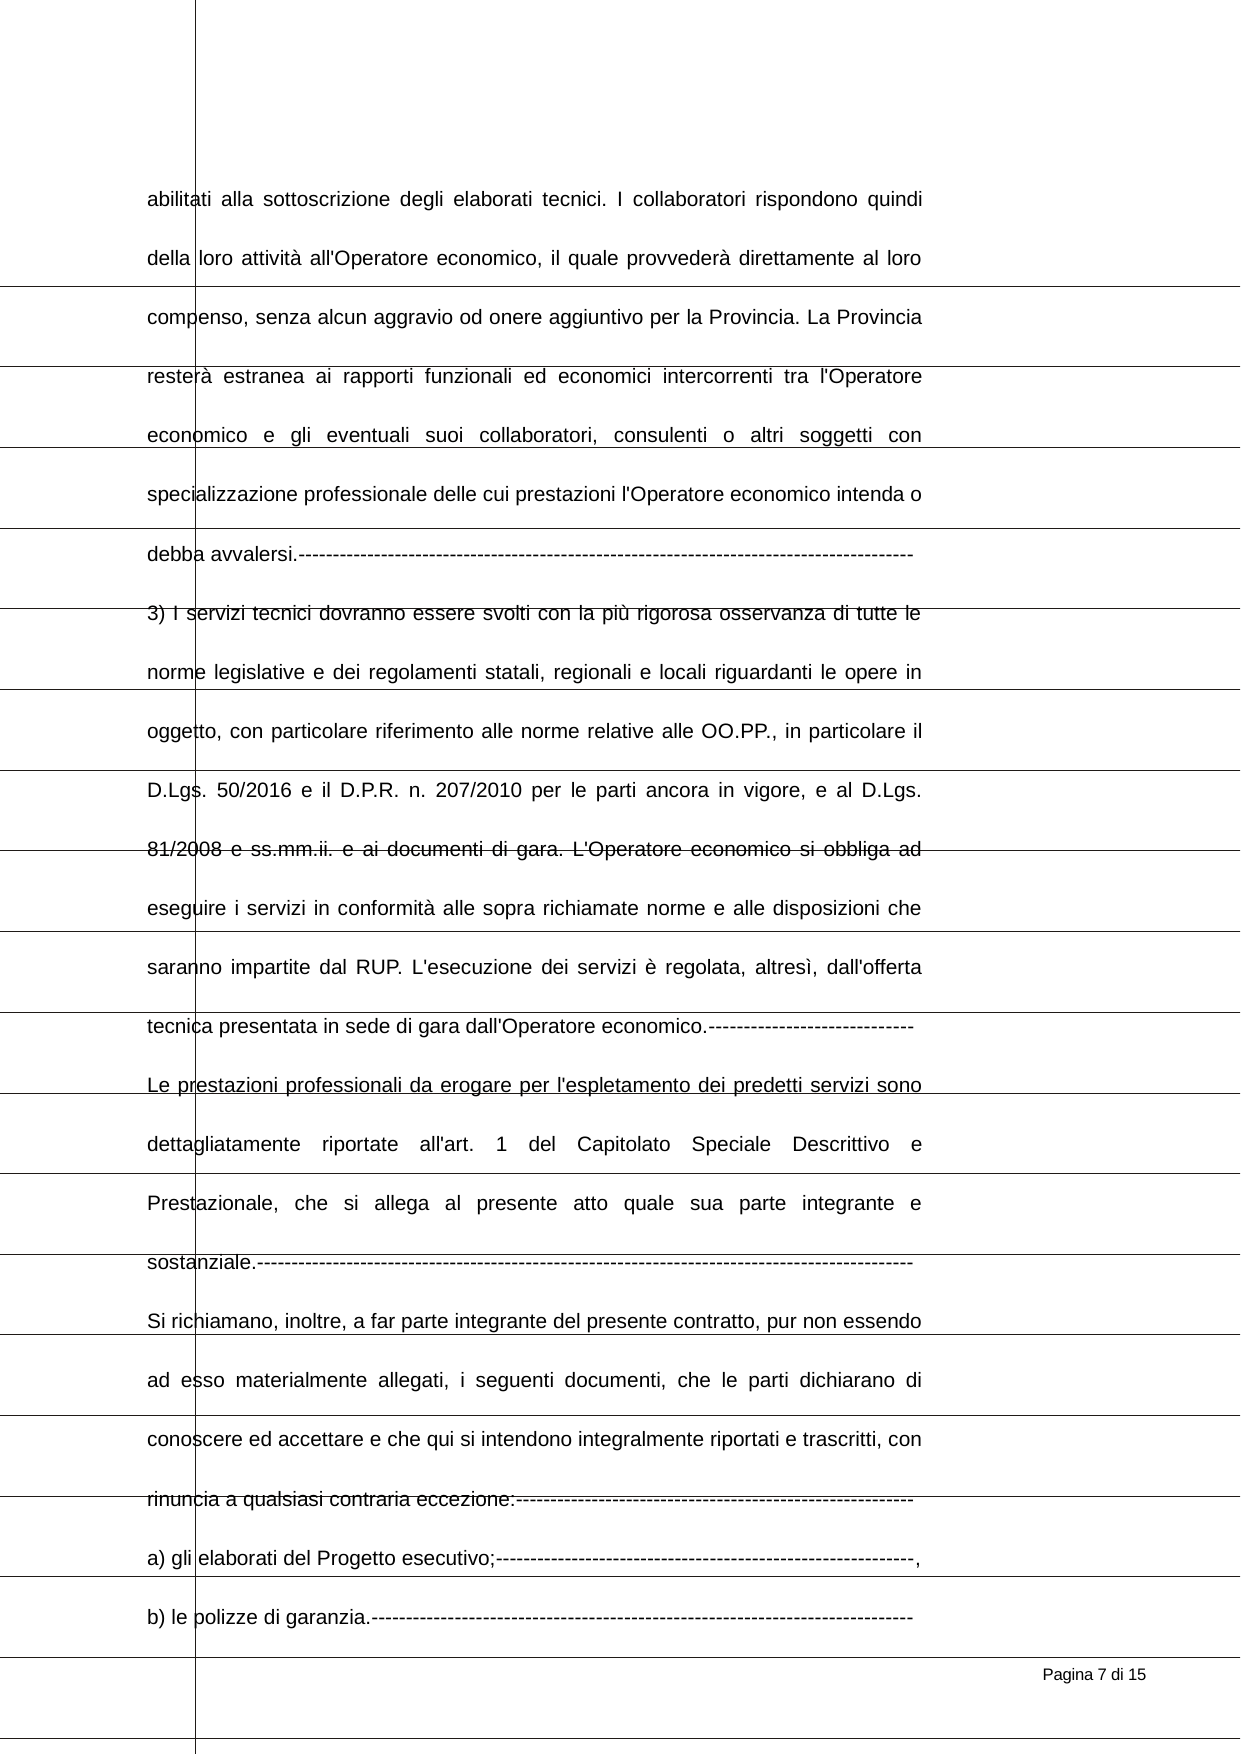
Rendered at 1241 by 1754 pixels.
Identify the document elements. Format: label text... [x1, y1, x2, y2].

text b) le polizze di garanzia. [147, 1577, 923, 1636]
list abilitati alla sottoscrizione degli elaborati tecnici. I collaboratori rispondono quindi della loro attività all'Operatore economico, il quale provvederà direttamente al loro compenso, senza alcun aggravio od onere aggiuntivo per la Provincia. La Provincia resterà estranea ai rapporti funzionali ed economici intercorrenti tra l'Operatore economico e gli eventuali suoi collaboratori, consulenti o altri soggetti con specializzazione professionale delle cui prestazioni l'Operatore economico intenda o debba avvalersi. [147, 159, 923, 573]
list 3) I servizi tecnici dovranno essere svolti con la più rigorosa osservanza di tutte le norme legislative e dei regolamenti statali, regionali e locali riguardanti le opere in oggetto, con particolare riferimento alle norme relative alle OO.PP., in particolare il D.Lgs. 50/2016 e il D.P.R. n. 207/2010 per le parti ancora in vigore, e al D.Lgs. 81/2008 e ss.mm.ii. e ai documenti di gara. L'Operatore economico si obbliga ad eseguire i servizi in conformità alle sopra richiamate norme e alle disposizioni che saranno impartite dal RUP. L'esecuzione dei servizi è regolata, altresì, dall'offerta tecnica presentata in sede di gara dall'Operatore economico. [147, 573, 923, 1045]
text Le prestazioni professionali da erogare per l'espletamento dei predetti servizi sono dettagliatamente riportate all'art. 1 del Capitolato Speciale Descrittivo e Prestazionale, che si allega al presente atto quale sua parte integrante e sostanziale. [147, 1045, 923, 1282]
text Si richiamano, inoltre, a far parte integrante del presente contratto, pur non essendo ad esso materialmente allegati, i seguenti documenti, che le parti dichiarano di conoscere ed accettare e che qui si intendono integralmente riportati e trascritti, con rinuncia a qualsiasi contraria eccezione: [147, 1282, 923, 1518]
text a) gli elaborati del Progetto esecutivo; , [147, 1518, 923, 1577]
